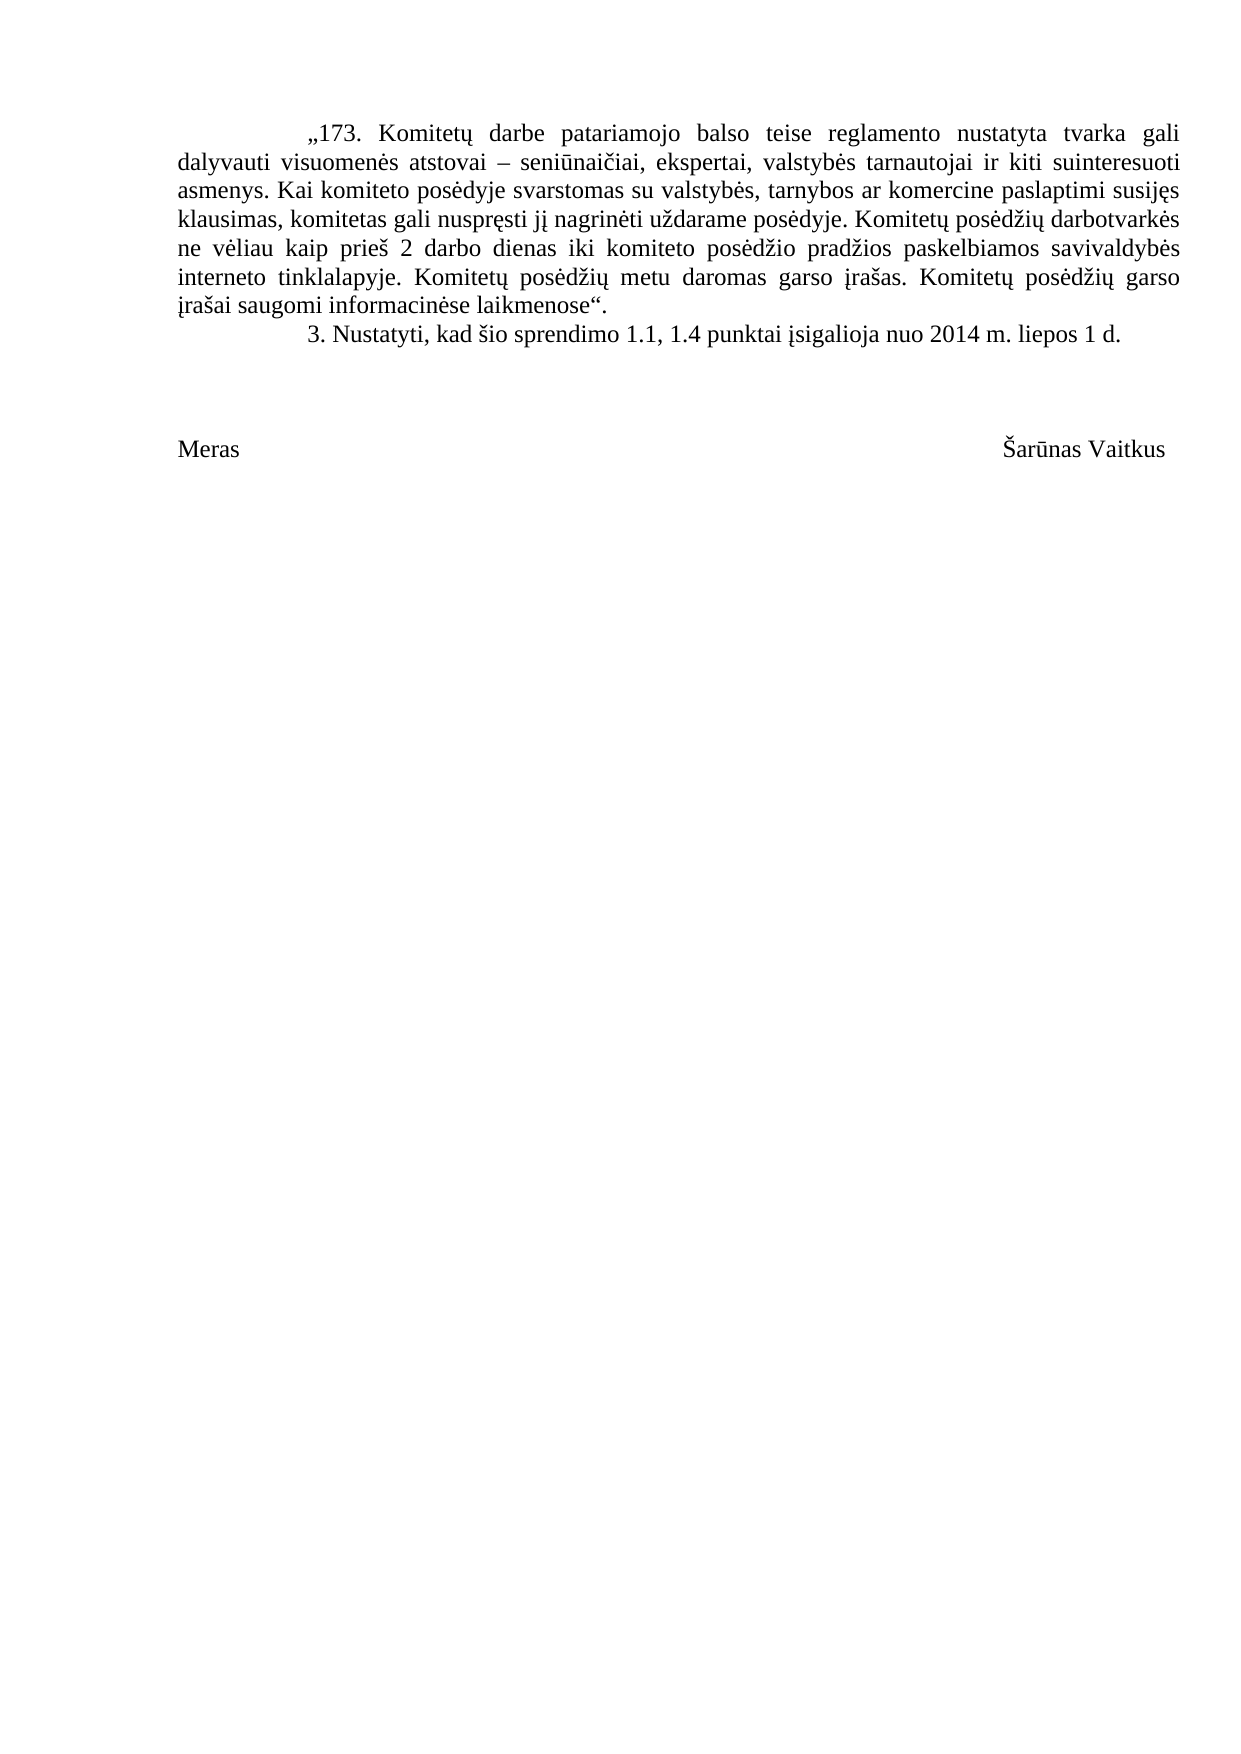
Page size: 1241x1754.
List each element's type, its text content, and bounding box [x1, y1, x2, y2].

text Meras Šarūnas Vaitkus [177, 434, 1181, 463]
text 3. Nustatyti, kad šio sprendimo 1.1, 1.4 punktai įsigalioja nuo 2014 m. liepos 1 d. [177, 319, 1181, 348]
text „173. Komitetų darbe patariamojo balso teise reglamento nustatyta tvarka gali dalyvauti visuomenės atstovai – seniūnaičiai, ekspertai, valstybės tarnautojai ir kiti suinteresuoti asmenys. Kai komiteto posėdyje svarstomas su valstybės, tarnybos ar komercine paslaptimi susijęs klausimas, komitetas gali nuspręsti jį nagrinėti uždarame posėdyje. Komitetų posėdžių darbotvarkės ne vėliau kaip prieš 2 darbo dienas iki komiteto posėdžio pradžios paskelbiamos savivaldybės interneto tinklalapyje. Komitetų posėdžių metu daromas garso įrašas. Komitetų posėdžių garso įrašai saugomi informacinėse laikmenose“. [177, 118, 1181, 319]
